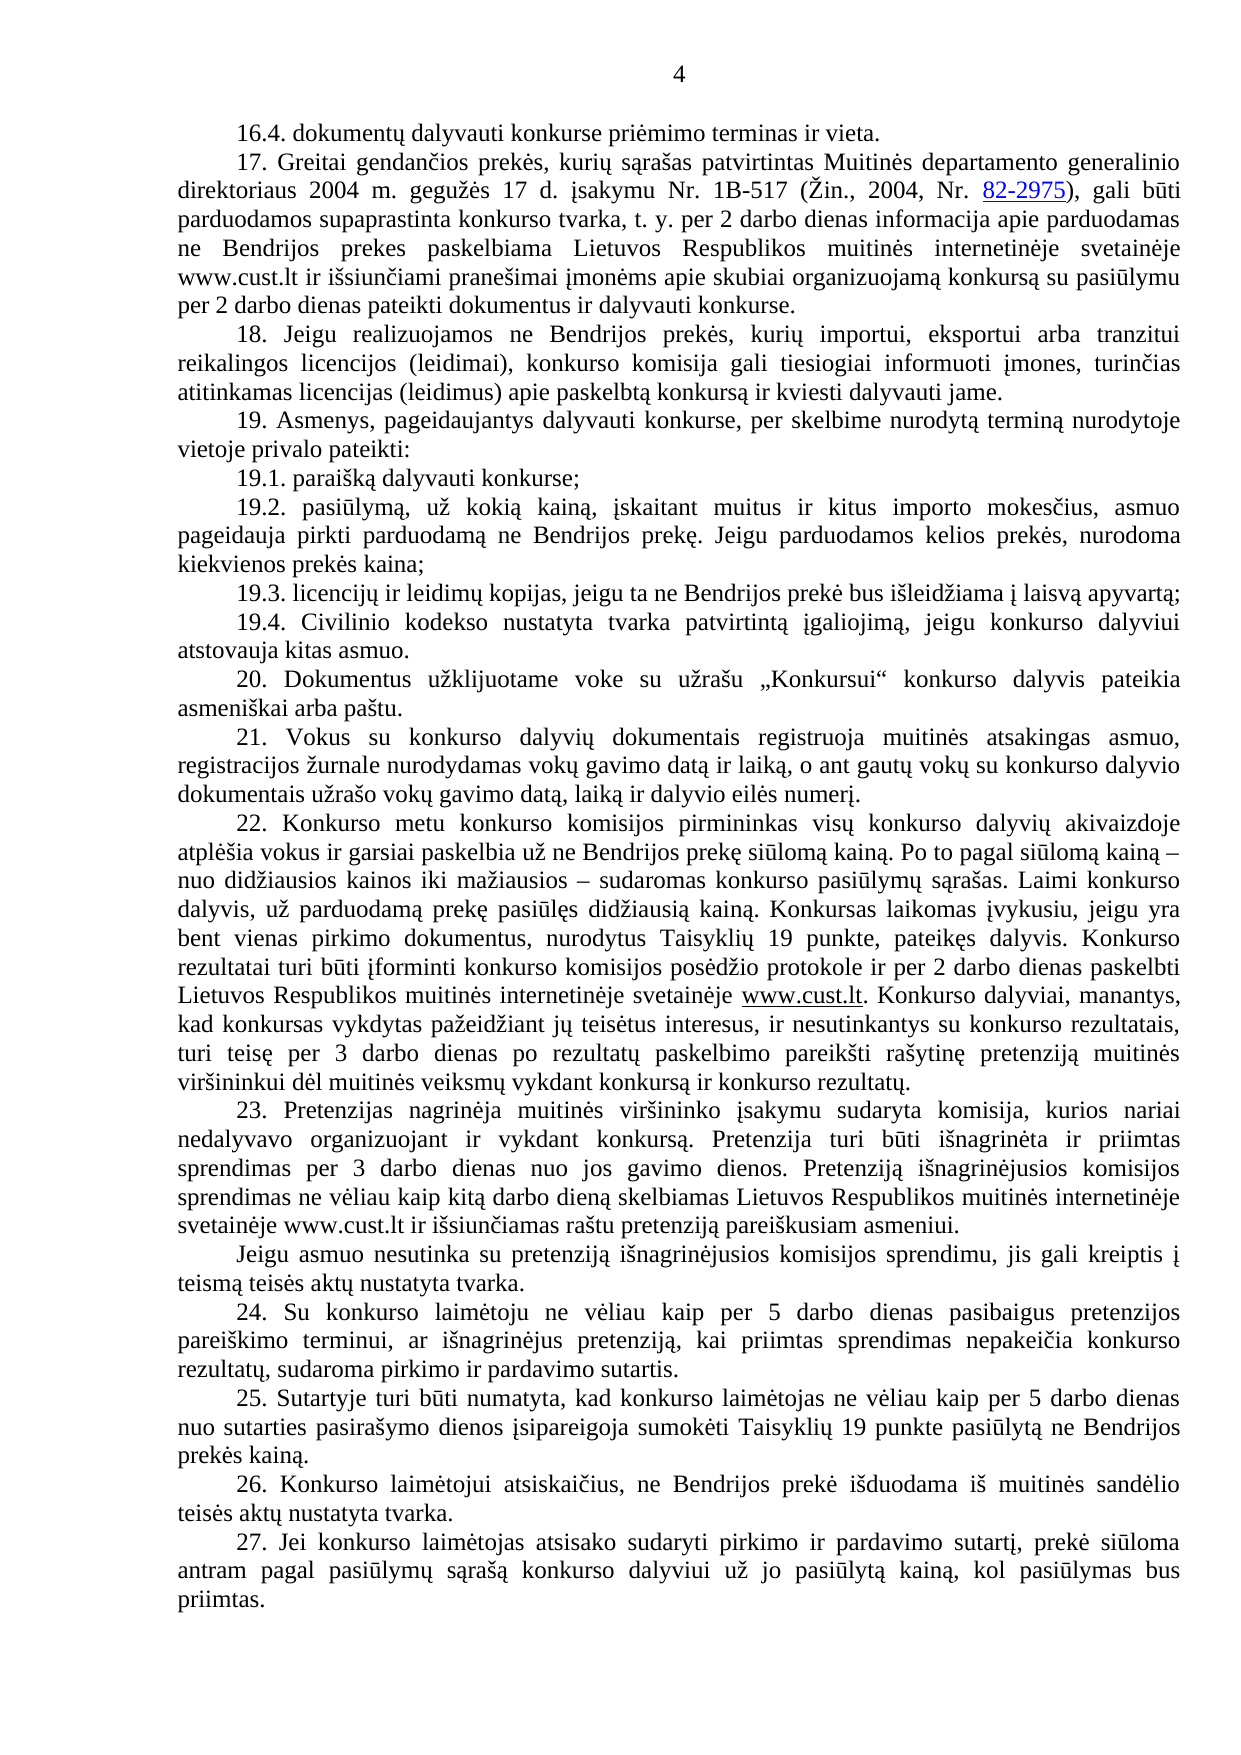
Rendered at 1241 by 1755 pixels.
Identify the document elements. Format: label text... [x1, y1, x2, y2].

text 19.4. Civilinio kodekso nustatyta tvarka patvirtintą įgaliojimą, jeigu konkurso dalyviui atstovauja kitas asmuo. [177, 607, 1181, 664]
text 17. Greitai gendančios prekės, kurių sąrašas patvirtintas Muitinės departamento generalinio direktoriaus 2004 m. gegužės 17 d. įsakymu Nr. 1B-517 (Žin., 2004, Nr. 82-2975), gali būti parduodamos supaprastinta konkurso tvarka, t. y. per 2 darbo dienas informacija apie parduodamas ne Bendrijos prekes paskelbiama Lietuvos Respublikos muitinės internetinėje svetainėje www.cust.lt ir išsiunčiami pranešimai įmonėms apie skubiai organizuojamą konkursą su pasiūlymu per 2 darbo dienas pateikti dokumentus ir dalyvauti konkurse. [177, 147, 1181, 319]
text 20. Dokumentus užklijuotame voke su užrašu „Konkursui“ konkurso dalyvis pateikia asmeniškai arba paštu. [177, 664, 1181, 722]
text Jeigu asmuo nesutinka su pretenziją išnagrinėjusios komisijos sprendimu, jis gali kreiptis į teismą teisės aktų nustatyta tvarka. [177, 1239, 1181, 1297]
text 18. Jeigu realizuojamos ne Bendrijos prekės, kurių importui, eksportui arba tranzitui reikalingos licencijos (leidimai), konkurso komisija gali tiesiogiai informuoti įmones, turinčias atitinkamas licencijas (leidimus) apie paskelbtą konkursą ir kviesti dalyvauti jame. [177, 319, 1181, 406]
text 27. Jei konkurso laimėtojas atsisako sudaryti pirkimo ir pardavimo sutartį, prekė siūloma antram pagal pasiūlymų sąrašą konkurso dalyviui už jo pasiūlytą kainą, kol pasiūlymas bus priimtas. [177, 1527, 1181, 1613]
text 23. Pretenzijas nagrinėja muitinės viršininko įsakymu sudaryta komisija, kurios nariai nedalyvavo organizuojant ir vykdant konkursą. Pretenzija turi būti išnagrinėta ir priimtas sprendimas per 3 darbo dienas nuo jos gavimo dienos. Pretenziją išnagrinėjusios komisijos sprendimas ne vėliau kaip kitą darbo dieną skelbiamas Lietuvos Respublikos muitinės internetinėje svetainėje www.cust.lt ir išsiunčiamas raštu pretenziją pareiškusiam asmeniui. [177, 1096, 1181, 1239]
text 16.4. dokumentų dalyvauti konkurse priėmimo terminas ir vieta. [177, 118, 1181, 147]
text 22. Konkurso metu konkurso komisijos pirmininkas visų konkurso dalyvių akivaizdoje atplėšia vokus ir garsiai paskelbia už ne Bendrijos prekę siūlomą kainą. Po to pagal siūlomą kainą – nuo didžiausios kainos iki mažiausios – sudaromas konkurso pasiūlymų sąrašas. Laimi konkurso dalyvis, už parduodamą prekę pasiūlęs didžiausią kainą. Konkursas laikomas įvykusiu, jeigu yra bent vienas pirkimo dokumentus, nurodytus Taisyklių 19 punkte, pateikęs dalyvis. Konkurso rezultatai turi būti įforminti konkurso komisijos posėdžio protokole ir per 2 darbo dienas paskelbti Lietuvos Respublikos muitinės internetinėje svetainėje www.cust.lt. Konkurso dalyviai, manantys, kad konkursas vykdytas pažeidžiant jų teisėtus interesus, ir nesutinkantys su konkurso rezultatais, turi teisę per 3 darbo dienas po rezultatų paskelbimo pareikšti rašytinę pretenziją muitinės viršininkui dėl muitinės veiksmų vykdant konkursą ir konkurso rezultatų. [177, 808, 1181, 1096]
text 19.1. paraišką dalyvauti konkurse; [177, 463, 1181, 492]
text 19.2. pasiūlymą, už kokią kainą, įskaitant muitus ir kitus importo mokesčius, asmuo pageidauja pirkti parduodamą ne Bendrijos prekę. Jeigu parduodamos kelios prekės, nurodoma kiekvienos prekės kaina; [177, 492, 1181, 578]
text 26. Konkurso laimėtojui atsiskaičius, ne Bendrijos prekė išduodama iš muitinės sandėlio teisės aktų nustatyta tvarka. [177, 1469, 1181, 1527]
text 24. Su konkurso laimėtoju ne vėliau kaip per 5 darbo dienas pasibaigus pretenzijos pareiškimo terminui, ar išnagrinėjus pretenziją, kai priimtas sprendimas nepakeičia konkurso rezultatų, sudaroma pirkimo ir pardavimo sutartis. [177, 1297, 1181, 1383]
text 25. Sutartyje turi būti numatyta, kad konkurso laimėtojas ne vėliau kaip per 5 darbo dienas nuo sutarties pasirašymo dienos įsipareigoja sumokėti Taisyklių 19 punkte pasiūlytą ne Bendrijos prekės kainą. [177, 1383, 1181, 1469]
text 19. Asmenys, pageidaujantys dalyvauti konkurse, per skelbime nurodytą terminą nurodytoje vietoje privalo pateikti: [177, 406, 1181, 463]
text 21. Vokus su konkurso dalyvių dokumentais registruoja muitinės atsakingas asmuo, registracijos žurnale nurodydamas vokų gavimo datą ir laiką, o ant gautų vokų su konkurso dalyvio dokumentais užrašo vokų gavimo datą, laiką ir dalyvio eilės numerį. [177, 722, 1181, 808]
text 19.3. licencijų ir leidimų kopijas, jeigu ta ne Bendrijos prekė bus išleidžiama į laisvą apyvartą; [177, 578, 1181, 607]
